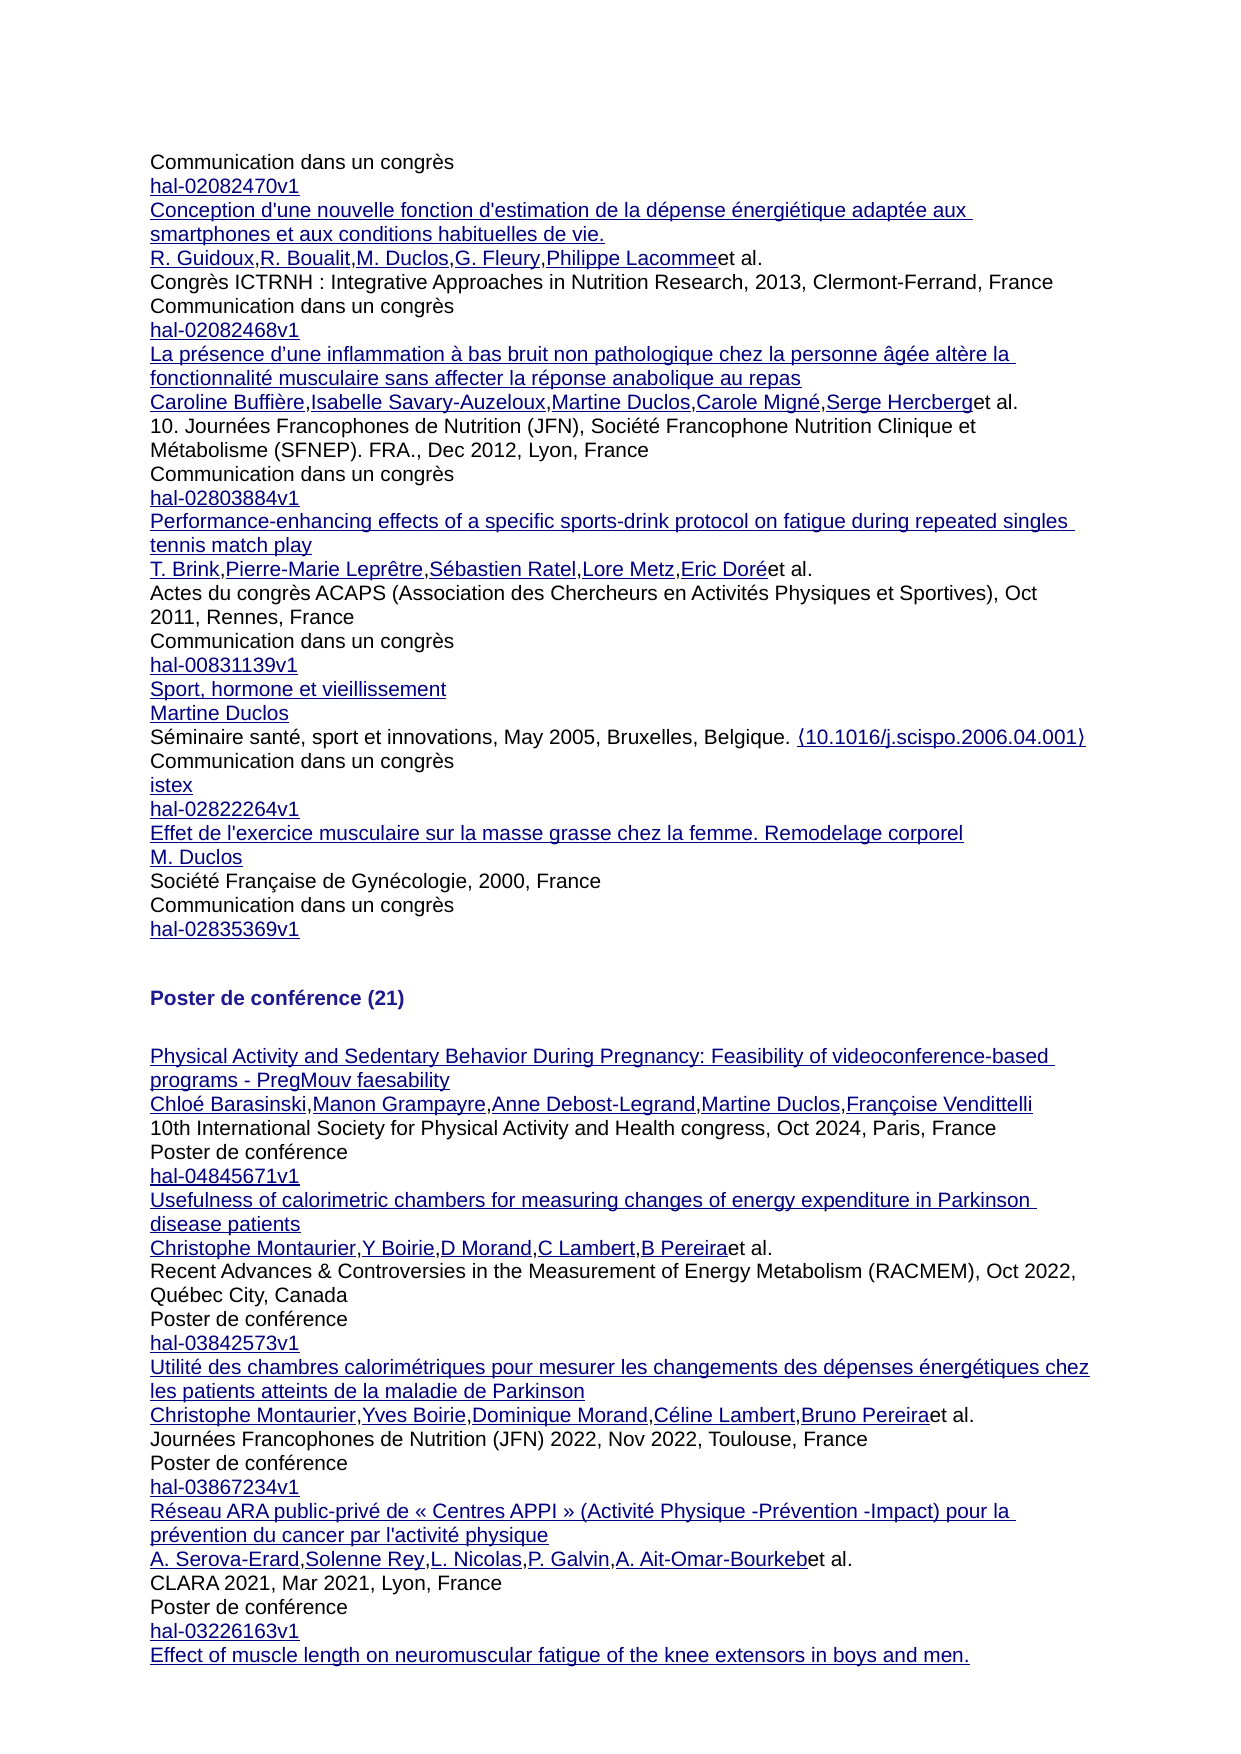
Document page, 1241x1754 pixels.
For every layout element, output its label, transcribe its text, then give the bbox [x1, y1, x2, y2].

table_cell Effet de l'exercice musculaire sur la masse grasse chez la femme. Remodelage corporel M. Duclos Société Française de Gynécologie, 2000, France Communication dans un congrès hal-02835369v1 [150, 821, 1090, 941]
table_cell Performance-enhancing effects of a specific sports-drink protocol on fatigue during repeated singles tennis match play T. Brink,Pierre-Marie Leprêtre,Sébastien Ratel,Lore Metz,Eric Doréet al. Actes du congrès ACAPS (Association des Chercheurs en Activités Physiques et Sportives), Oct 2011, Rennes, France Communication dans un congrès hal-00831139v1 [150, 509, 1090, 677]
table_cell Conception d'une nouvelle fonction d'estimation de la dépense énergiétique adaptée aux smartphones et aux conditions habituelles de vie. R. Guidoux,R. Boualit,M. Duclos,G. Fleury,Philippe Lacommeet al. Congrès ICTRNH : Integrative Approaches in Nutrition Research, 2013, Clermont-Ferrand, France Communication dans un congrès hal-02082468v1 [150, 198, 1090, 342]
subtitle Poster de conférence (21) [150, 985, 1090, 1009]
table_cell Sport, hormone et vieillissement Martine Duclos Séminaire santé, sport et innovations, May 2005, Bruxelles, Belgique. ⟨10.1016/j.scispo.2006.04.001⟩ Communication dans un congrès istex hal-02822264v1 [150, 677, 1090, 821]
table_cell Réseau ARA public-privé de « Centres APPI » (Activité Physique -Prévention -Impact) pour la prévention du cancer par l'activité physique A. Serova-Erard,Solenne Rey,L. Nicolas,P. Galvin,A. Ait-Omar-Bourkebet al. CLARA 2021, Mar 2021, Lyon, France Poster de conférence hal-03226163v1 [150, 1499, 1090, 1643]
table_cell les patients atteints de la maladie de Parkinson Christophe Montaurier,Yves Boirie,Dominique Morand,Céline Lambert,Bruno Pereiraet al. Journées Francophones de Nutrition (JFN) 2022, Nov 2022, Toulouse, France Poster de conférence hal-03867234v1 [150, 1377, 1090, 1499]
table_cell Utilité des chambres calorimétriques pour mesurer les changements des dépenses énergétiques chez [150, 1355, 1090, 1376]
table_cell La présence d’une inflammation à bas bruit non pathologique chez la personne âgée altère la fonctionnalité musculaire sans affecter la réponse anabolique au repas Caroline Buffière,Isabelle Savary-Auzeloux,Martine Duclos,Carole Migné,Serge Hercberget al. 10. Journées Francophones de Nutrition (JFN), Société Francophone Nutrition Clinique et Métabolisme (SFNEP). FRA., Dec 2012, Lyon, France Communication dans un congrès hal-02803884v1 [150, 342, 1090, 509]
table_cell Usefulness of calorimetric chambers for measuring changes of energy expenditure in Parkinson disease patients Christophe Montaurier,Y Boirie,D Morand,C Lambert,B Pereiraet al. Recent Advances & Controversies in the Measurement of Energy Metabolism (RACMEM), Oct 2022, Québec City, Canada Poster de conférence hal-03842573v1 [150, 1188, 1090, 1355]
table_header Physical Activity and Sedentary Behavior During Pregnancy: Feasibility of videoconference-based programs - PregMouv faesability Chloé Barasinski,Manon Grampayre,Anne Debost-Legrand,Martine Duclos,Françoise Vendittelli 10th International Society for Physical Activity and Health congress, Oct 2024, Paris, France Poster de conférence hal-04845671v1 [150, 1044, 1090, 1187]
table_cell Effect of muscle length on neuromuscular fatigue of the knee extensors in boys and men. [150, 1643, 1090, 1667]
table_cell Communication dans un congrès hal-02082470v1 [150, 150, 1090, 198]
